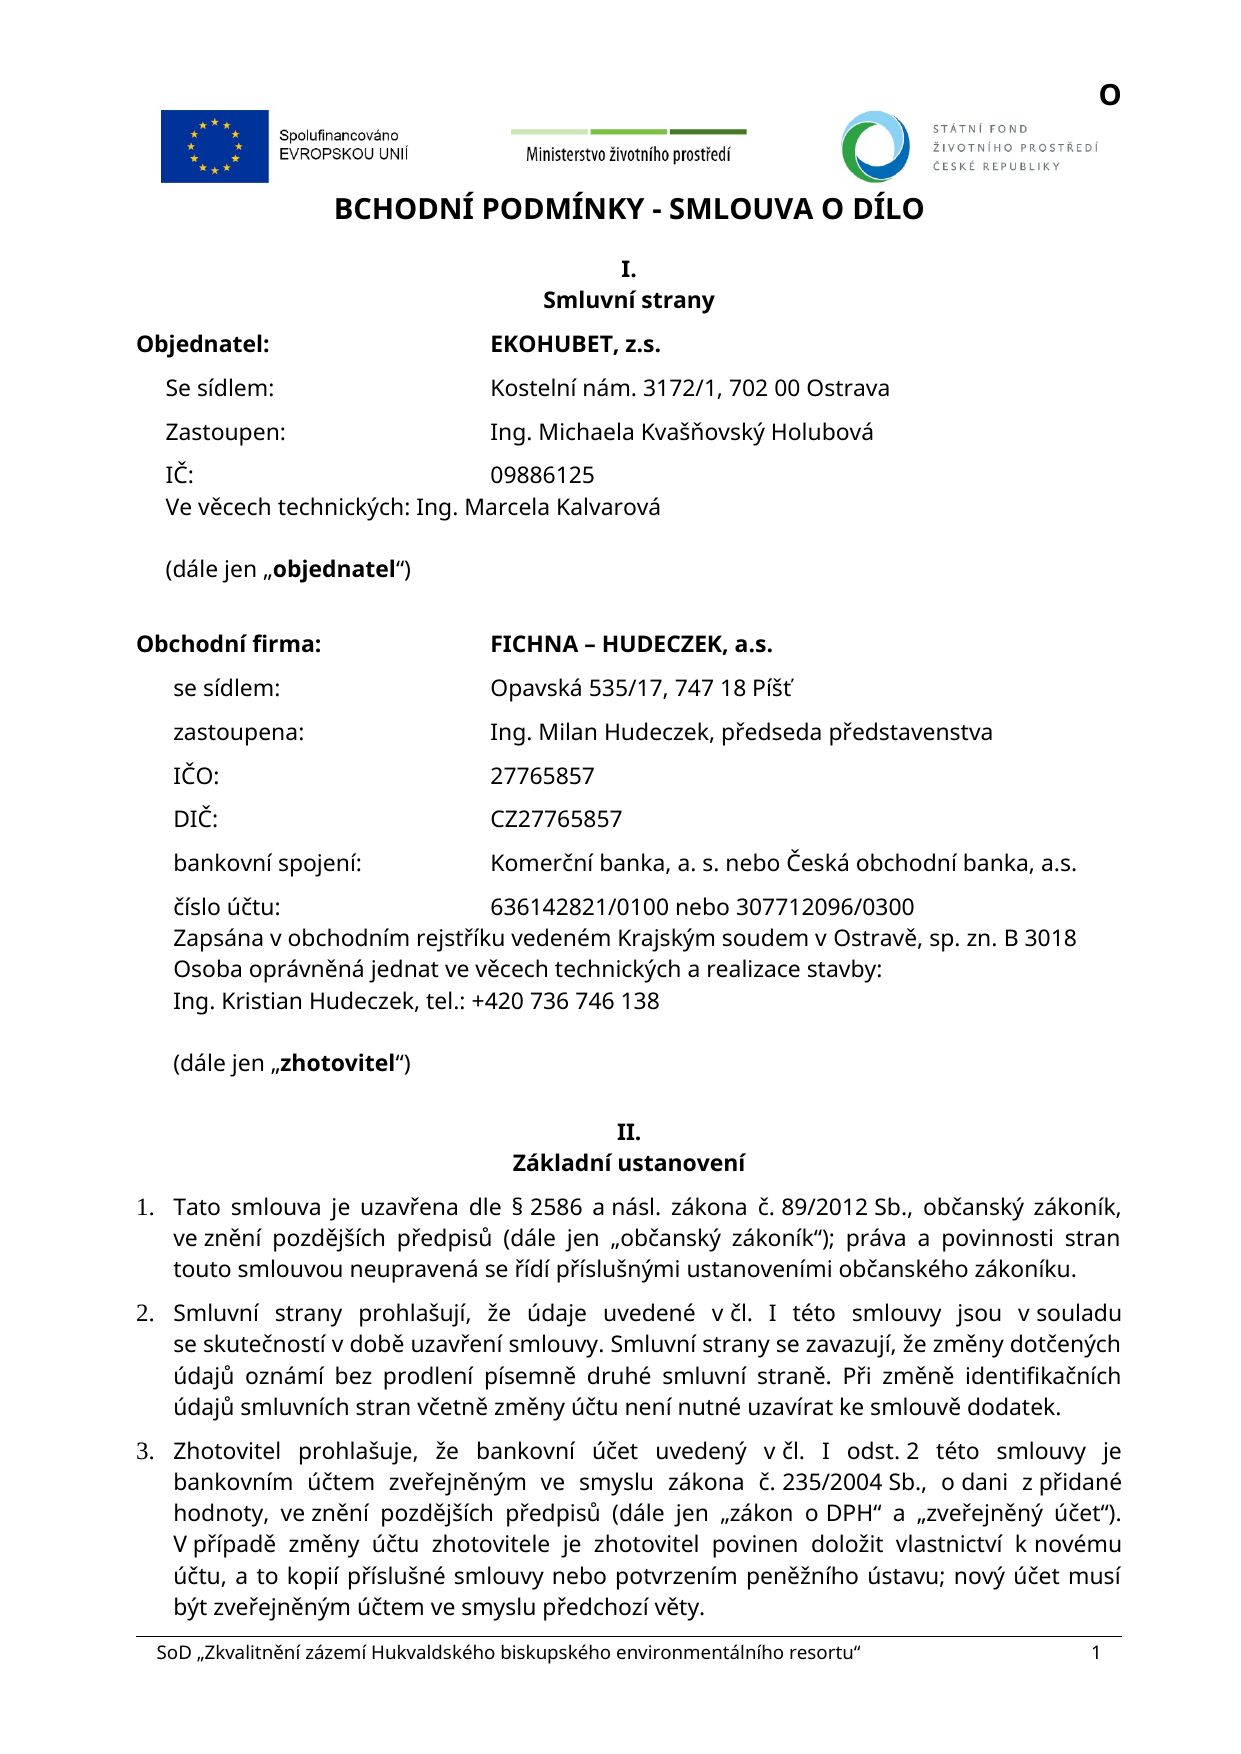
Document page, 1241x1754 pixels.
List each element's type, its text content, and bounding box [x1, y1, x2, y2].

text Ve věcech technických: Ing. Marcela Kalvarová [136, 491, 1122, 522]
text IČO: 27765857 [173, 760, 1122, 791]
text Osoba oprávněná jednat ve věcech technických a realizace stavby: [173, 953, 1122, 985]
text Obchodní firma: FICHNA – HUDECZEK, a.s. [136, 628, 1122, 660]
text IČ: 09886125 [136, 459, 1122, 491]
list Tato smlouva je uzavřena dle § 2586 a násl. zákona č. 89/2012 Sb., občanský zákoník, ve znění pozdějších předpisů (dále jen „občanský zákoník“); práva a povinnosti stran touto smlouvou neupravená se řídí příslušnými ustanoveními občanského zákoníku. [136, 1191, 1122, 1285]
text se sídlem: Opavská 535/17, 747 18 Píšť [173, 672, 1122, 703]
text Objednatel: EKOHUBET, z.s. [136, 328, 1122, 359]
text (dále jen „zhotovitel“) [173, 1047, 1122, 1078]
text obchodní podmínky - Smlouva o dílo [136, 74, 1122, 228]
list Zhotovitel prohlašuje, že bankovní účet uvedený v čl. I odst. 2 této smlouvy je bankovním účtem zveřejněným ve smyslu zákona č. 235/2004 Sb., o dani z přidané hodnoty, ve znění pozdějších předpisů (dále jen „zákon o DPH“ a „zveřejněný účet“). V případě změny účtu zhotovitele je zhotovitel povinen doložit vlastnictví k novému účtu, a to kopií příslušné smlouvy nebo potvrzením peněžního ústavu; nový účet musí být zveřejněným účtem ve smyslu předchozí věty. [136, 1435, 1122, 1622]
text II. Základní ustanovení [136, 1116, 1122, 1178]
text Se sídlem: Kostelní nám. 3172/1, 702 00 Ostrava [136, 372, 1063, 403]
text číslo účtu: 636142821/0100 nebo 307712096/0300 [173, 891, 1122, 922]
text I. Smluvní strany [136, 253, 1122, 316]
text DIČ: CZ27765857 [173, 803, 1122, 835]
text zastoupena: Ing. Milan Hudeczek, předseda představenstva [173, 716, 1122, 747]
text Zapsána v obchodním rejstříku vedeném Krajským soudem v Ostravě, sp. zn. B 3018 [173, 922, 1122, 953]
text Zastoupen: Ing. Michaela Kvašňovský Holubová [136, 416, 1122, 447]
text Ing. Kristian Hudeczek, tel.: +420 736 746 138 [173, 985, 1122, 1016]
list Smluvní strany prohlašují, že údaje uvedené v čl. I této smlouvy jsou v souladu se skutečností v době uzavření smlouvy. Smluvní strany se zavazují, že změny dotčených údajů oznámí bez prodlení písemně druhé smluvní straně. Při změně identifikačních údajů smluvních stran včetně změny účtu není nutné uzavírat ke smlouvě dodatek. [136, 1297, 1122, 1422]
text (dále jen „objednatel“) [165, 553, 1122, 584]
text bankovní spojení: Komerční banka, a. s. nebo Česká obchodní banka, a.s. [173, 847, 1122, 878]
